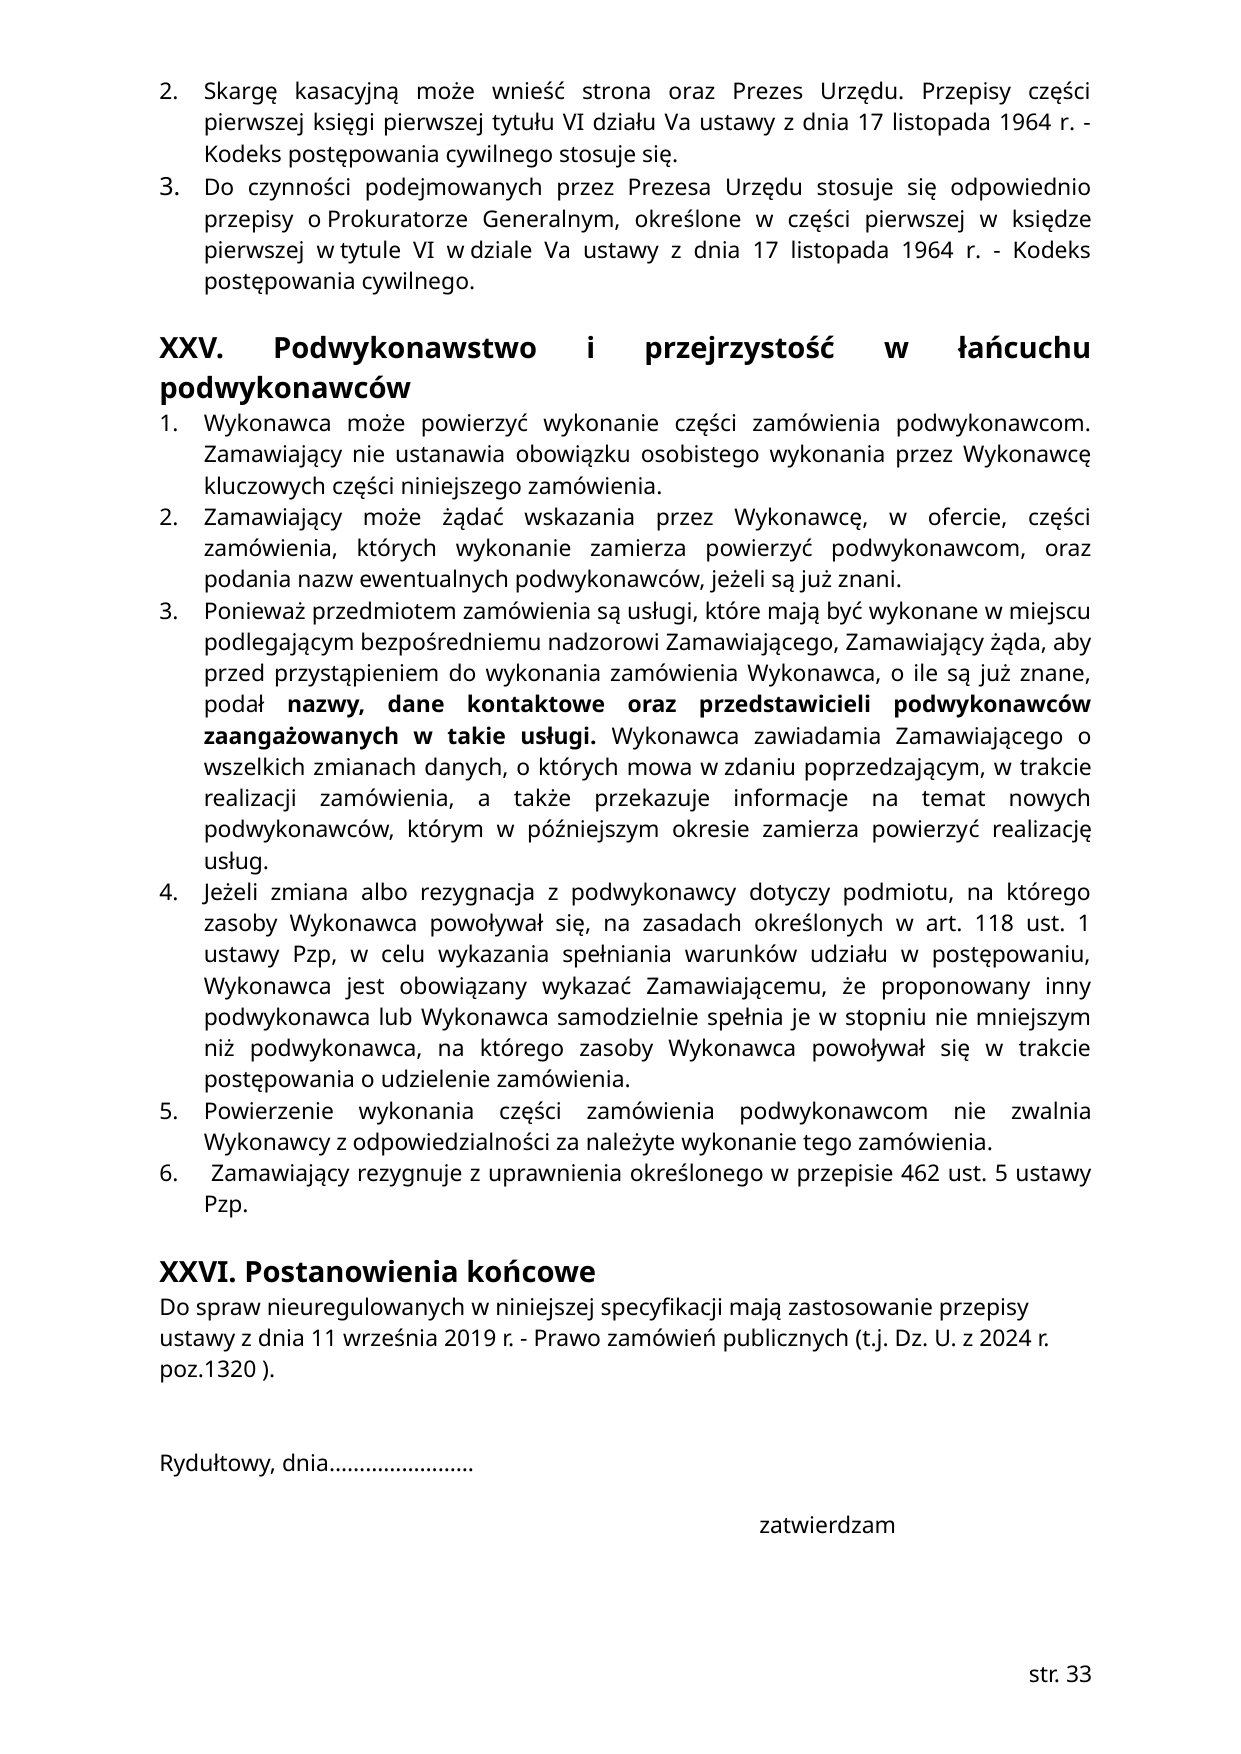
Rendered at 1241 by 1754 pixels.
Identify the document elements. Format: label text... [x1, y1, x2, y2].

list Do czynności podejmowanych przez Prezesa Urzędu stosuje się odpowiednio przepisy o Prokuratorze Generalnym, określone w części pierwszej w księdze pierwszej w tytule VI w dziale Va ustawy z dnia 17 listopada 1964 r. - Kodeks postępowania cywilnego. [159, 169, 1092, 297]
list Wykonawca może powierzyć wykonanie części zamówienia podwykonawcom. Zamawiający nie ustanawia obowiązku osobistego wykonania przez Wykonawcę kluczowych części niniejszego zamówienia. [159, 407, 1092, 501]
list Powierzenie wykonania części zamówienia podwykonawcom nie zwalnia Wykonawcy z odpowiedzialności za należyte wykonanie tego zamówienia. [159, 1095, 1092, 1157]
text zatwierdzam [159, 1478, 1092, 1541]
list Zamawiający może żądać wskazania przez Wykonawcę, w ofercie, części zamówienia, których wykonanie zamierza powierzyć podwykonawcom, oraz podania nazw ewentualnych podwykonawców, jeżeli są już znani. [159, 501, 1092, 595]
subtitle XXVI. Postanowienia końcowe [159, 1251, 1092, 1291]
list Ponieważ przedmiotem zamówienia są usługi, które mają być wykonane w miejscu podlegającym bezpośredniemu nadzorowi Zamawiającego, Zamawiający żąda, aby przed przystąpieniem do wykonania zamówienia Wykonawca, o ile są już znane, podał nazwy, dane kontaktowe oraz przedstawicieli podwykonawców zaangażowanych w takie usługi. Wykonawca zawiadamia Zamawiającego o wszelkich zmianach danych, o których mowa w zdaniu poprzedzającym, w trakcie realizacji zamówienia, a także przekazuje informacje na temat nowych podwykonawców, którym w późniejszym okresie zamierza powierzyć realizację usług. [159, 595, 1092, 876]
list Jeżeli zmiana albo rezygnacja z podwykonawcy dotyczy podmiotu, na którego zasoby Wykonawca powoływał się, na zasadach określonych w art. 118 ust. 1 ustawy Pzp, w celu wykazania spełniania warunków udziału w postępowaniu, Wykonawca jest obowiązany wykazać Zamawiającemu, że proponowany inny podwykonawca lub Wykonawca samodzielnie spełnia je w stopniu nie mniejszym niż podwykonawca, na którego zasoby Wykonawca powoływał się w trakcie postępowania o udzielenie zamówienia. [159, 876, 1092, 1095]
text Rydułtowy, dnia…………………… [159, 1447, 1092, 1478]
list Zamawiający rezygnuje z uprawnienia określonego w przepisie 462 ust. 5 ustawy Pzp. [159, 1157, 1092, 1220]
list Skargę kasacyjną może wnieść strona oraz Prezes Urzędu. Przepisy części pierwszej księgi pierwszej tytułu VI działu Va ustawy z dnia 17 listopada 1964 r. - Kodeks postępowania cywilnego stosuje się. [159, 75, 1092, 169]
text Do spraw nieuregulowanych w niniejszej specyfikacji mają zastosowanie przepisy ustawy z dnia 11 września 2019 r. - Prawo zamówień publicznych (t.j. Dz. U. z 2024 r. poz.1320 ). [159, 1291, 1092, 1384]
subtitle XXV. Podwykonawstwo i przejrzystość w łańcuchu podwykonawców [159, 328, 1092, 407]
